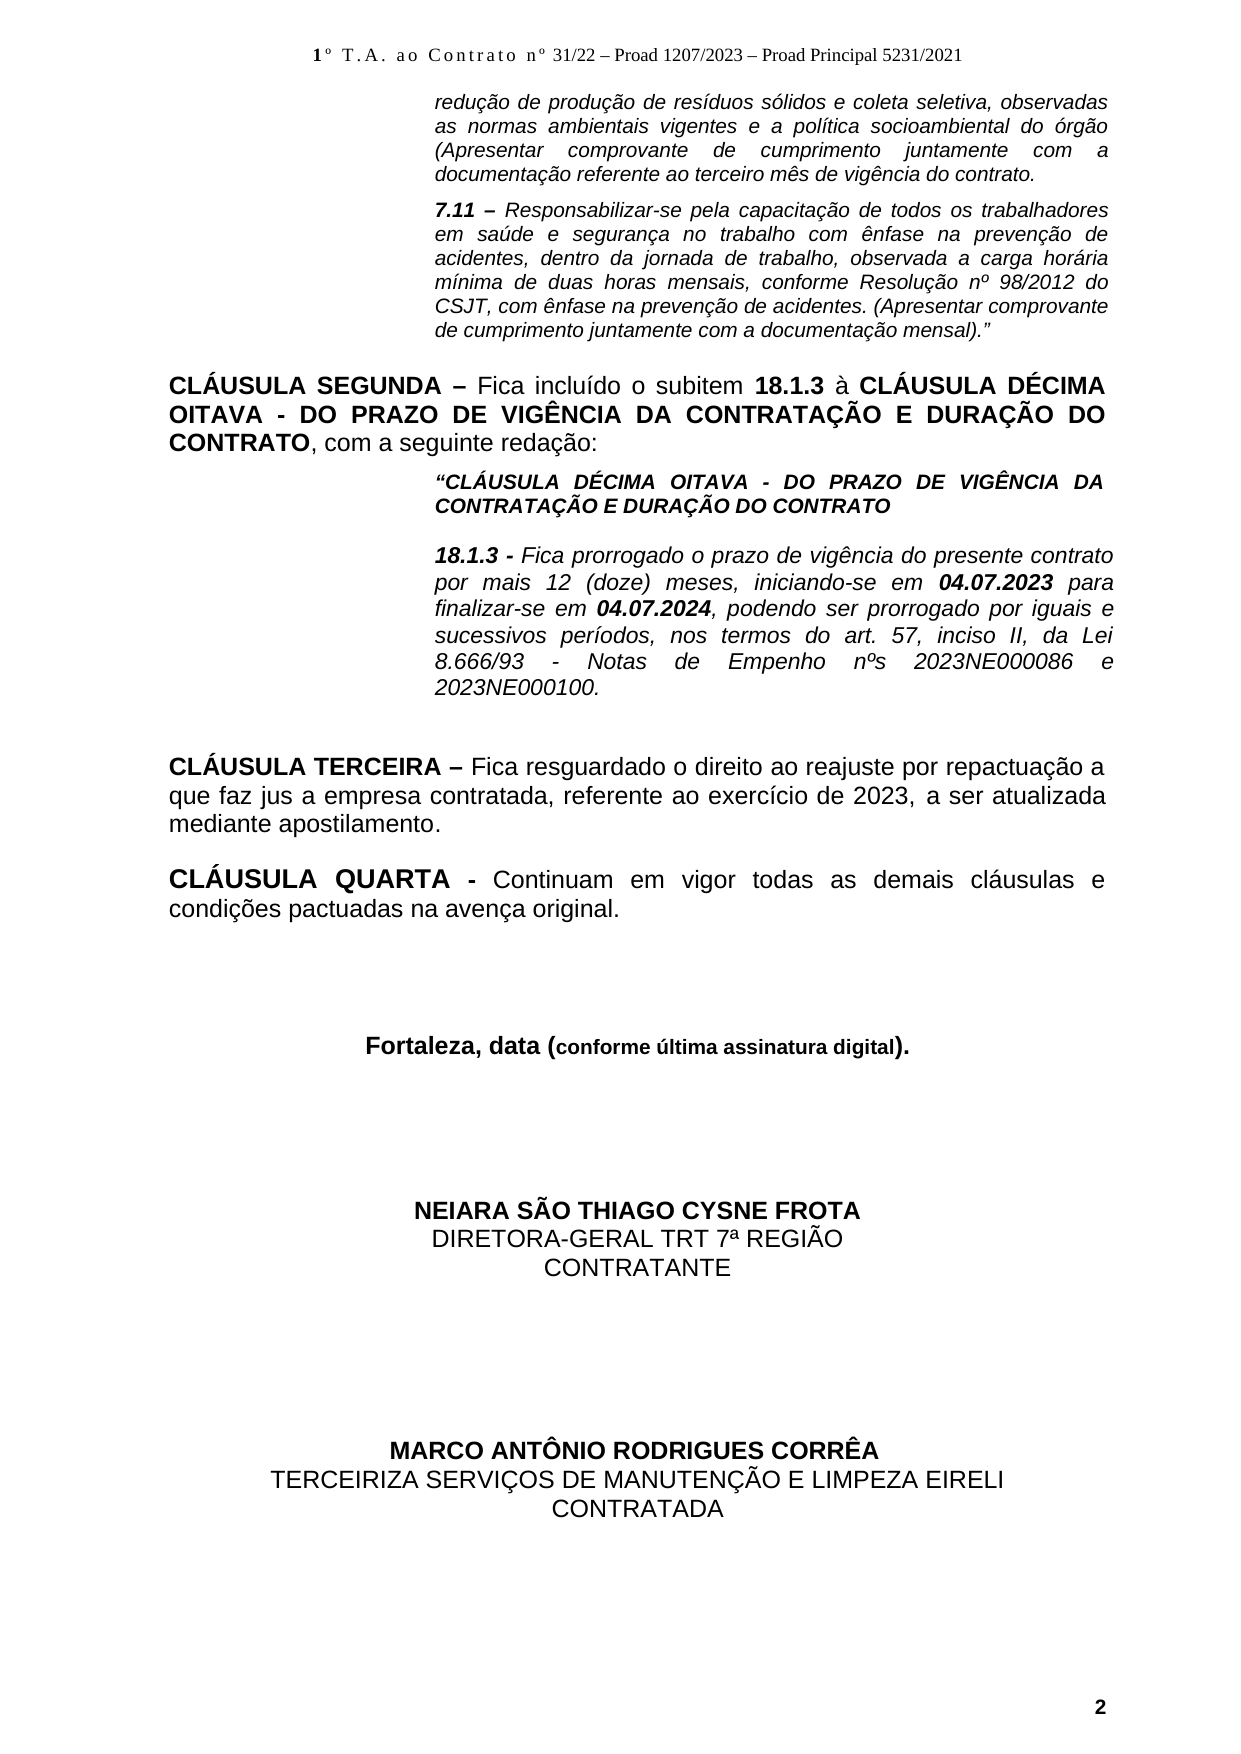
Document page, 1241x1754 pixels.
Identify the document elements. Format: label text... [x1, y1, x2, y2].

text TERCEIRIZA SERVIÇOS DE MANUTENÇÃO E LIMPEZA EIRELI [169, 1465, 1106, 1494]
text CONTRATADA [169, 1494, 1106, 1523]
text redução de produção de resíduos sólidos e coleta seletiva, observadas as normas ambientais vigentes e a política socioambiental do órgão (Apresentar comprovante de cumprimento juntamente com a documentação referente ao terceiro mês de vigência do contrato. [434, 90, 1111, 186]
text Fortaleza, data (conforme última assinatura digital). [169, 1031, 1106, 1059]
text 18.1.3 - Fica prorrogado o prazo de vigência do presente contrato por mais 12 (doze) meses, iniciando-se em 04.07.2023 para finalizar-se em 04.07.2024, podendo ser prorrogado por iguais e sucessivos períodos, nos termos do art. 57, inciso II, da Lei 8.666/93 - Notas de Empenho nºs 2023NE000086 e 2023NE000100. [434, 542, 1116, 701]
text 7.11 – Responsabilizar-se pela capacitação de todos os trabalhadores em saúde e segurança no trabalho com ênfase na prevenção de acidentes, dentro da jornada de trabalho, observada a carga horária mínima de duas horas mensais, conforme Resolução nº 98/2012 do CSJT, com ênfase na prevenção de acidentes. (Apresentar comprovante de cumprimento juntamente com a documentação mensal).” [434, 198, 1111, 342]
text “CLÁUSULA DÉCIMA OITAVA - DO PRAZO DE VIGÊNCIA DA CONTRATAÇÃO E DURAÇÃO DO CONTRATO [434, 469, 1106, 517]
text CLÁUSULA SEGUNDA – Fica incluído o subitem 18.1.3 à CLÁUSULA DÉCIMA OITAVA - DO PRAZO DE VIGÊNCIA DA CONTRATAÇÃO E DURAÇÃO DO CONTRATO, com a seguinte redação: [169, 371, 1106, 457]
text CLÁUSULA TERCEIRA – Fica resguardado o direito ao reajuste por repactuação a que faz jus a empresa contratada, referente ao exercício de 2023, a ser atualizada mediante apostilamento. [169, 752, 1106, 838]
text DIRETORA-GERAL TRT 7ª REGIÃO [169, 1224, 1106, 1253]
text CONTRATANTE [169, 1253, 1106, 1282]
text CLÁUSULA QUARTA - Continuam em vigor todas as demais cláusulas e condições pactuadas na avença original. [169, 863, 1106, 923]
text MARCO ANTÔNIO RODRIGUES CORRÊA [169, 1436, 1106, 1465]
text NEIARA SÃO THIAGO CYSNE FROTA [169, 1196, 1106, 1224]
